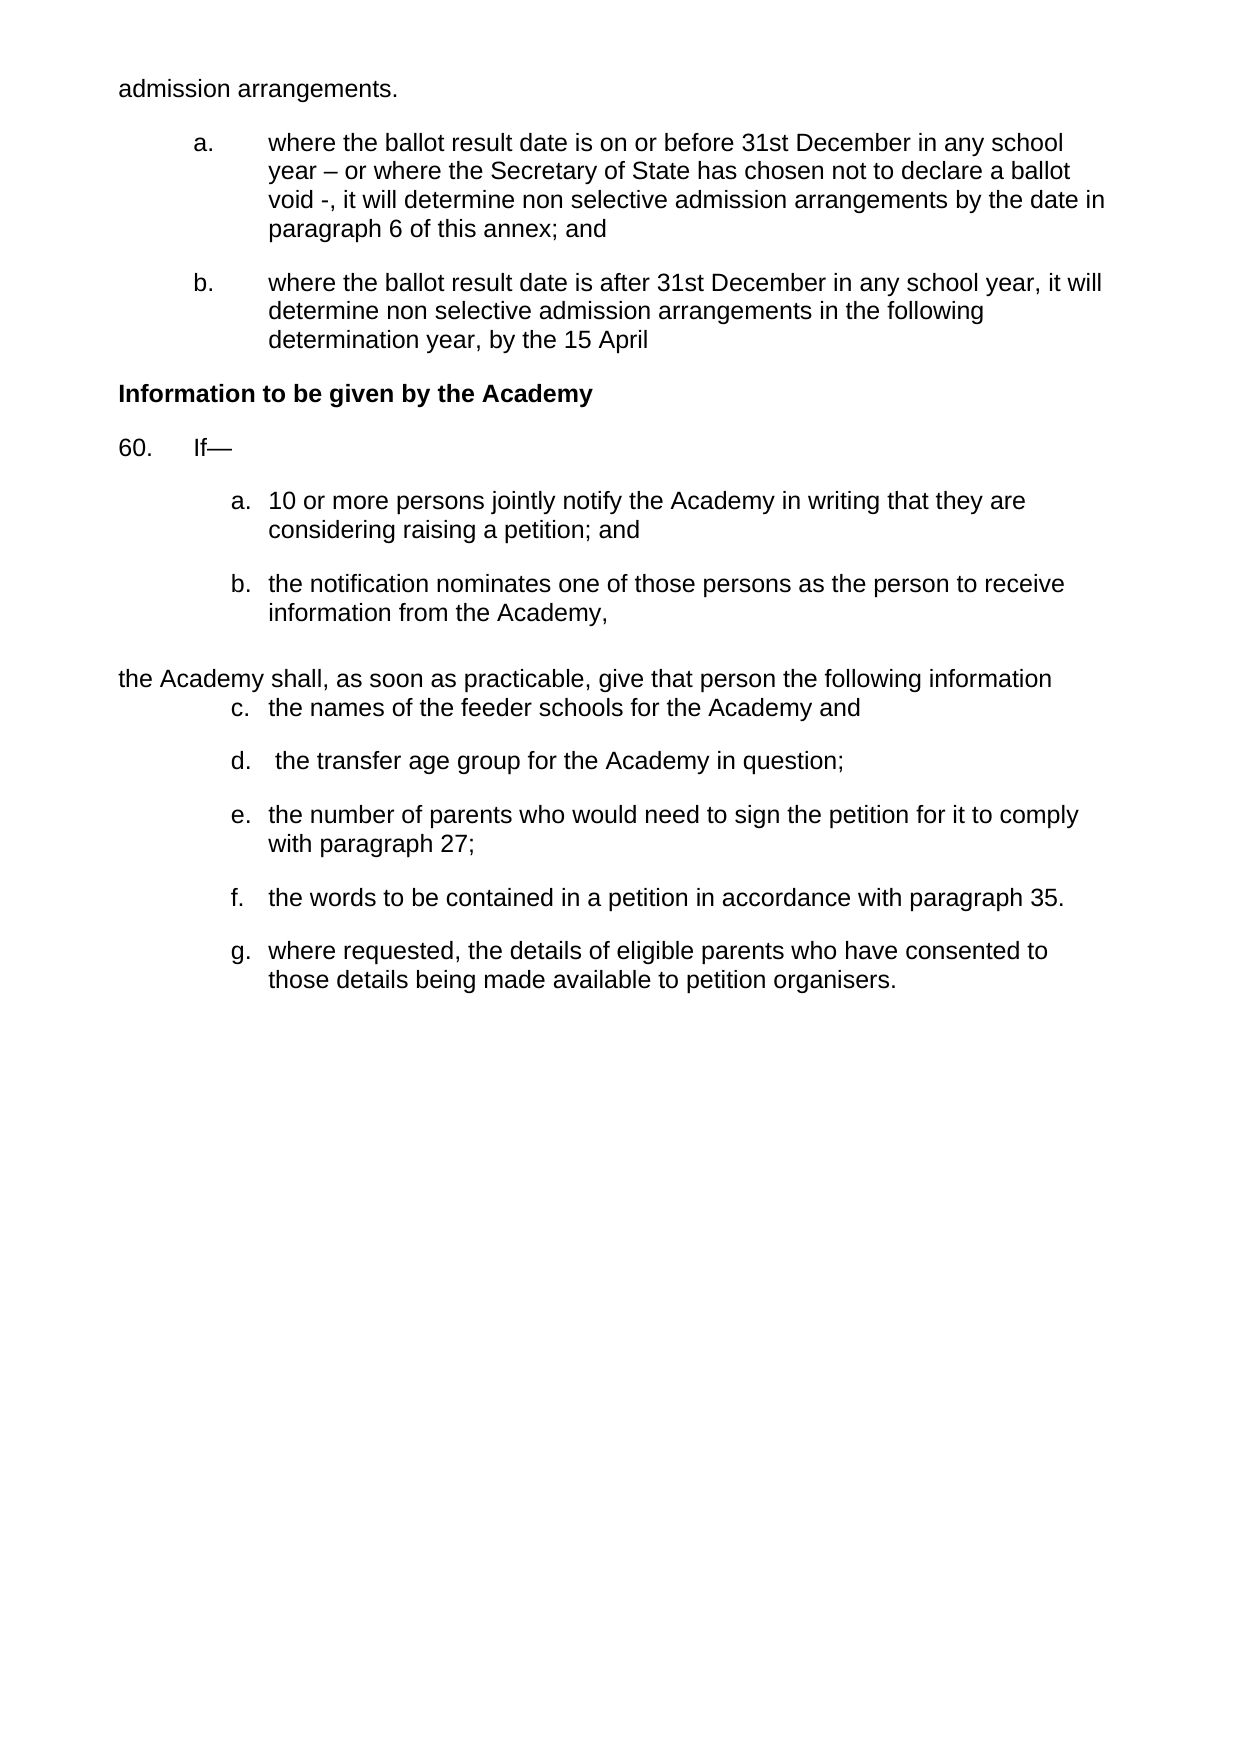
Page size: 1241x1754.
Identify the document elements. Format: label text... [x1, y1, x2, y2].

list where the ballot result date is on or before 31st December in any school year – or where the Secretary of State has chosen not to declare a ballot void -, it will determine non selective admission arrangements by the date in paragraph 6 of this annex; and [193, 128, 1107, 243]
list the transfer age group for the Academy in question; [231, 746, 1107, 775]
list where the ballot result date is after 31st December in any school year, it will determine non selective admission arrangements in the following determination year, by the 15 April [193, 268, 1107, 354]
text Information to be given by the Academy [118, 379, 1107, 408]
list the Academy shall, as soon as practicable, give that person the following information [118, 664, 1107, 693]
list where requested, the details of eligible parents who have consented to those details being made available to petition organisers. [231, 936, 1107, 994]
list the number of parents who would need to sign the petition for it to comply with paragraph 27; [231, 800, 1107, 858]
list If— [118, 433, 1107, 461]
list the names of the feeder schools for the Academy and [231, 693, 1107, 721]
list admission arrangements. [118, 74, 1107, 103]
list 10 or more persons jointly notify the Academy in writing that they are considering raising a petition; and [231, 486, 1107, 544]
list the words to be contained in a petition in accordance with paragraph 35. [231, 883, 1107, 911]
list the notification nominates one of those persons as the person to receive information from the Academy, [231, 569, 1107, 626]
